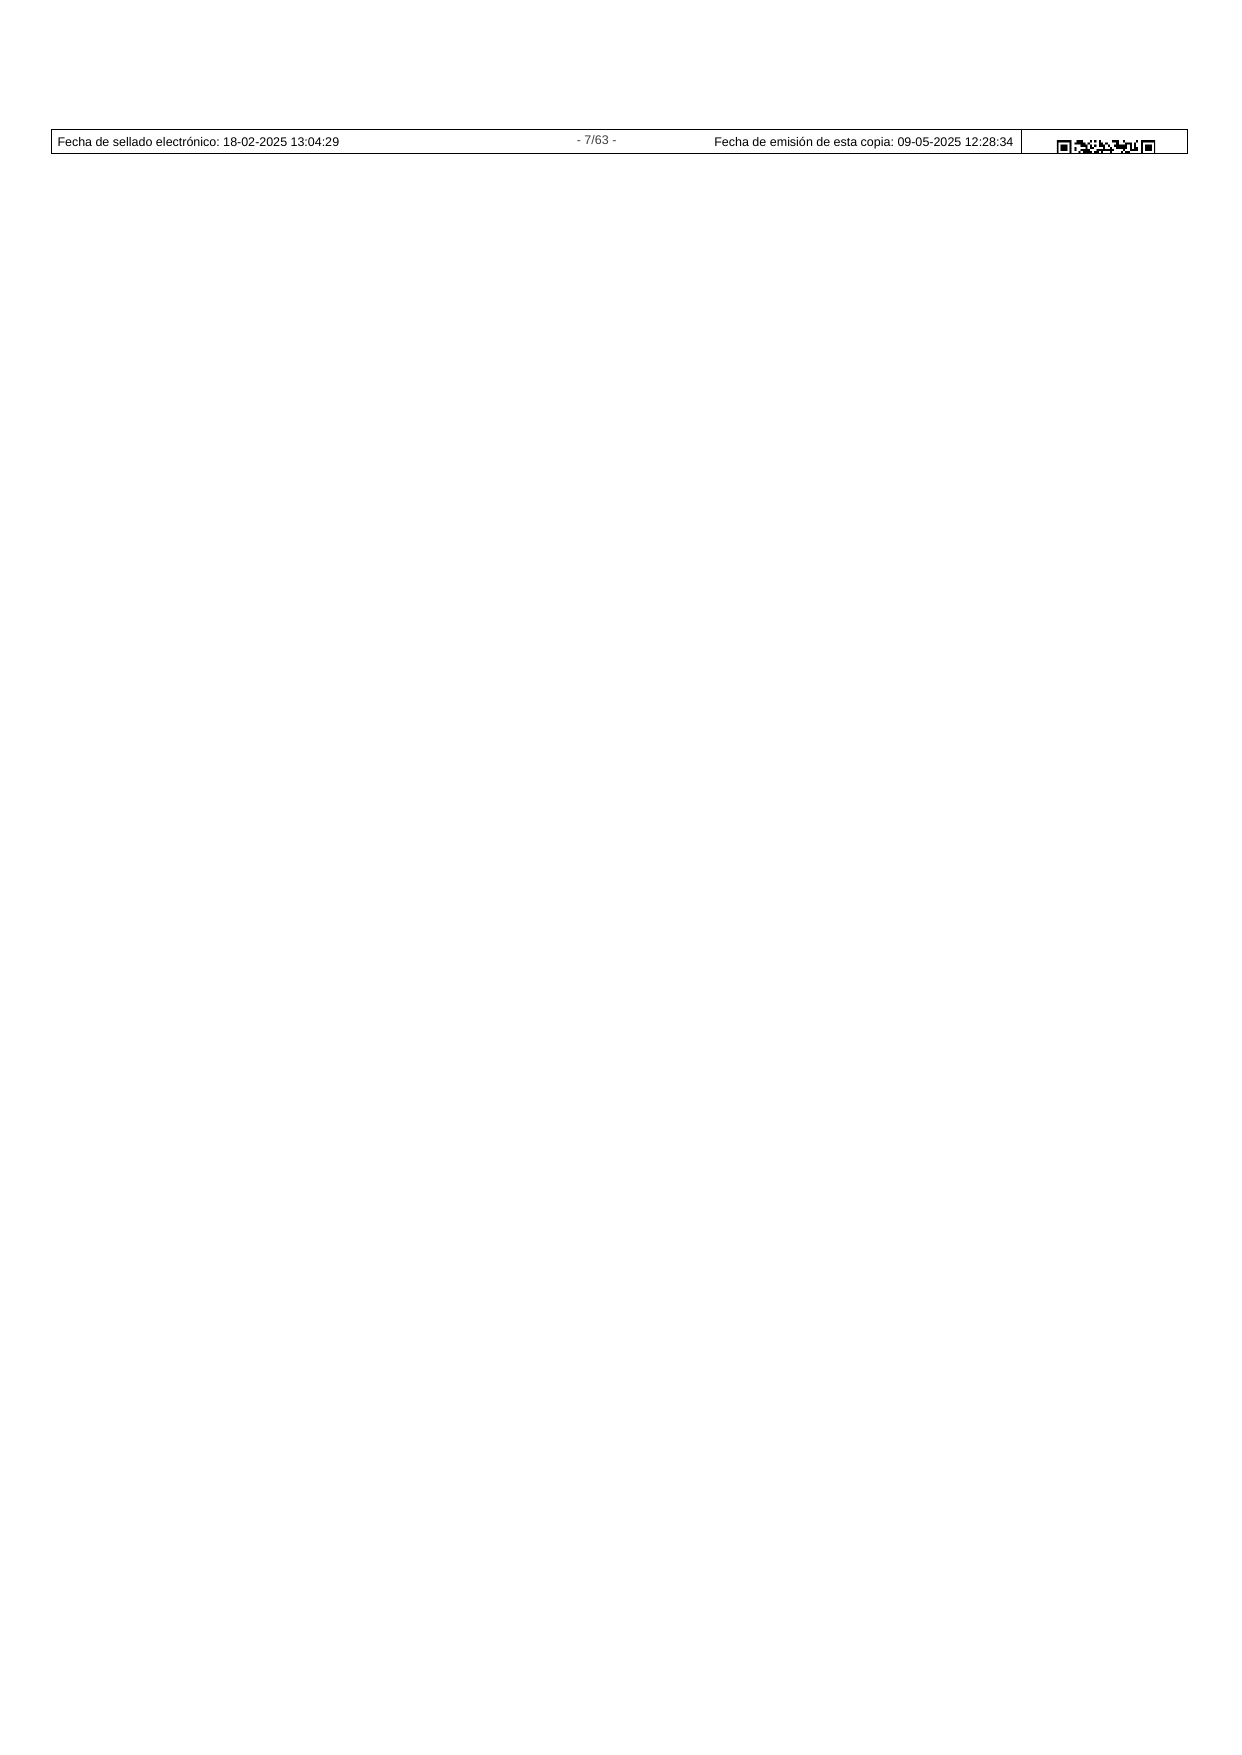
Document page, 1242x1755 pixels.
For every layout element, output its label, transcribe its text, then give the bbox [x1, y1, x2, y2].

table_cell Fecha de sellado electrónico: 18-02-2025 13:04:29 - 7/63 - Fecha de emisión de esta copia: 09-05-2025 12:28:34 [52, 130, 1021, 153]
table_header [1022, 130, 1187, 153]
